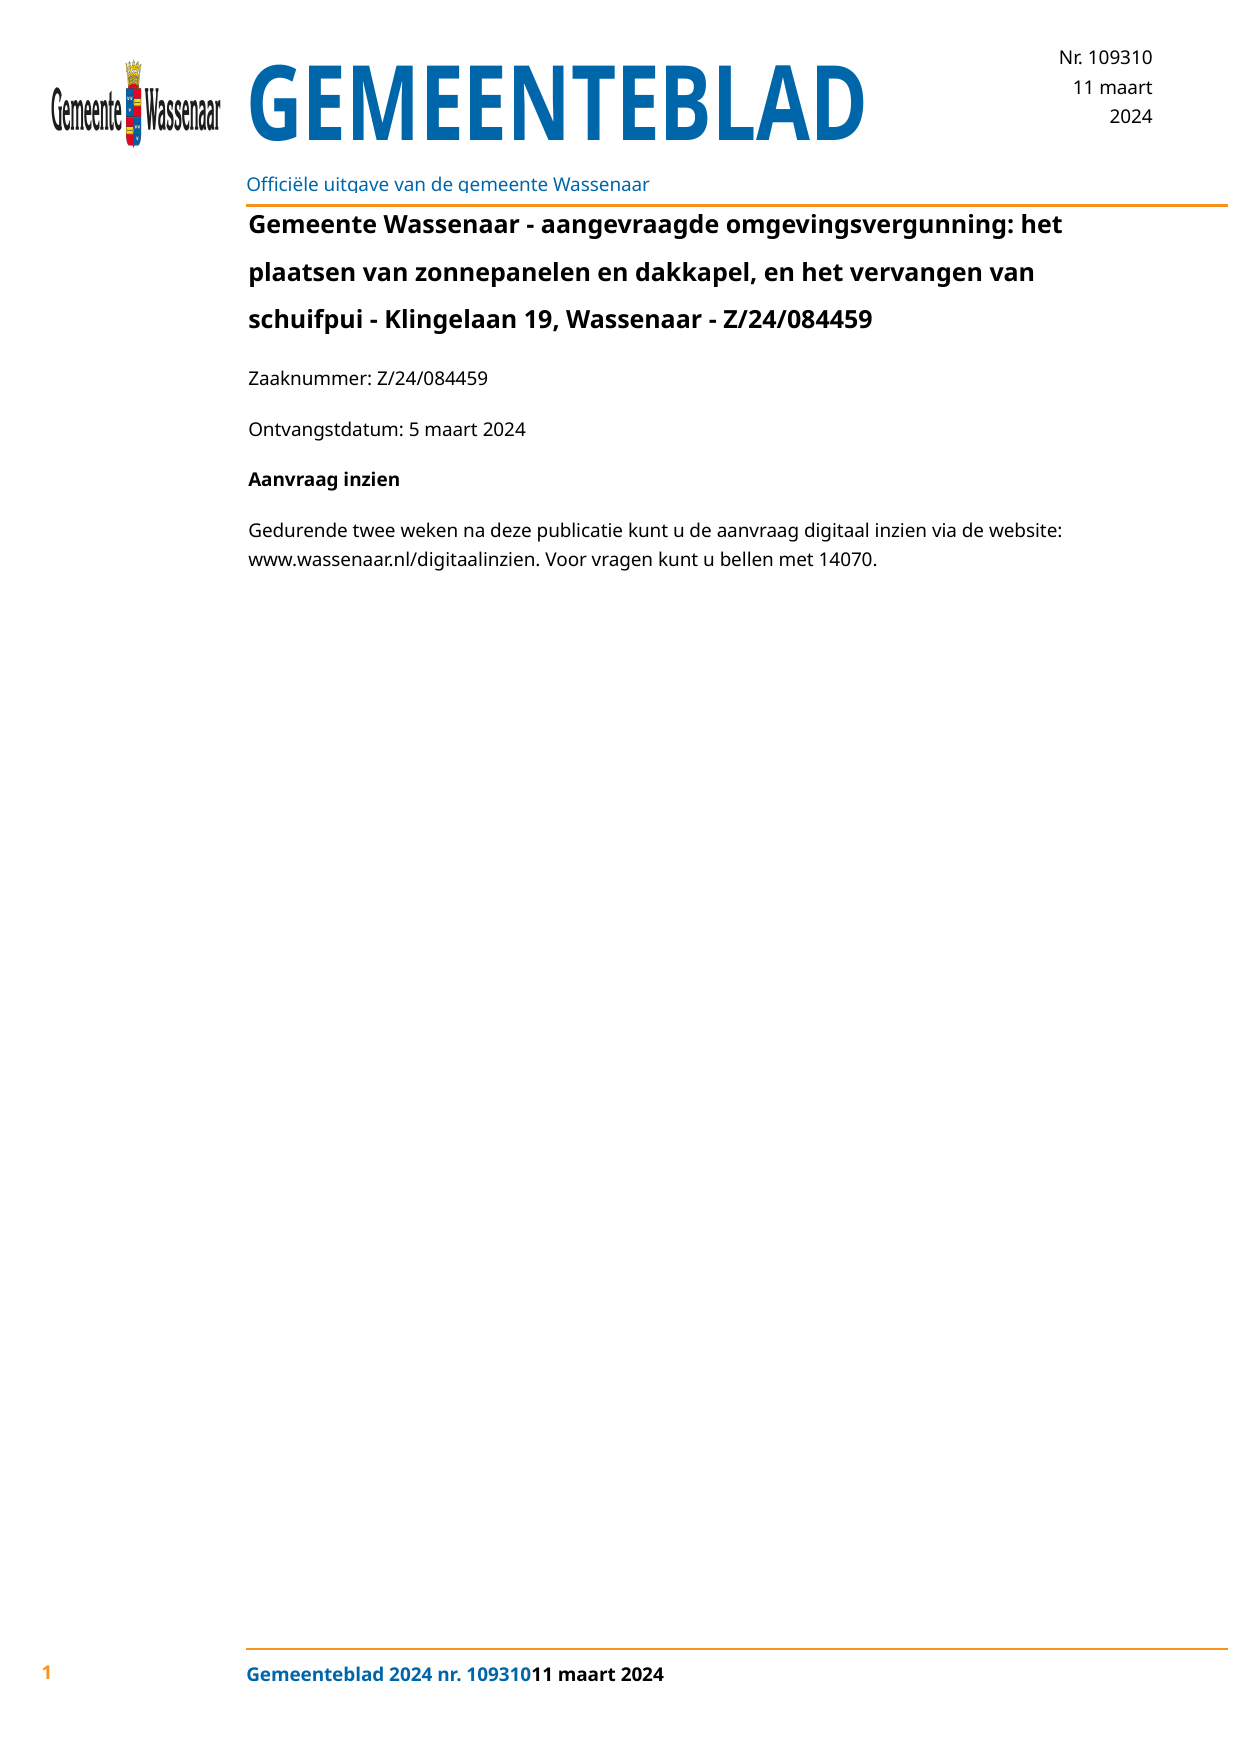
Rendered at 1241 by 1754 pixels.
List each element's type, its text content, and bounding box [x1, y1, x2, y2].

text Zaaknummer: Z/24/084459 [248, 366, 1152, 391]
text Gedurende twee weken na deze publicatie kunt u de aanvraag digitaal inzien via de website: www.wassenaar.nl/digitaalinzien. Voor vragen kunt u bellen met 14070. [248, 517, 1152, 572]
text Ontvangstdatum: 5 maart 2024 [248, 416, 1152, 442]
text Gemeente Wassenaar - aangevraagde omgevingsvergunning: het plaatsen van zonnepanelen en dakkapel, en het vervangen van schuifpui - Klingelaan 19, Wassenaar - Z/24/084459 [248, 207, 1152, 336]
text Aanvraag inzien [248, 466, 1152, 492]
picture [41, 47, 231, 172]
